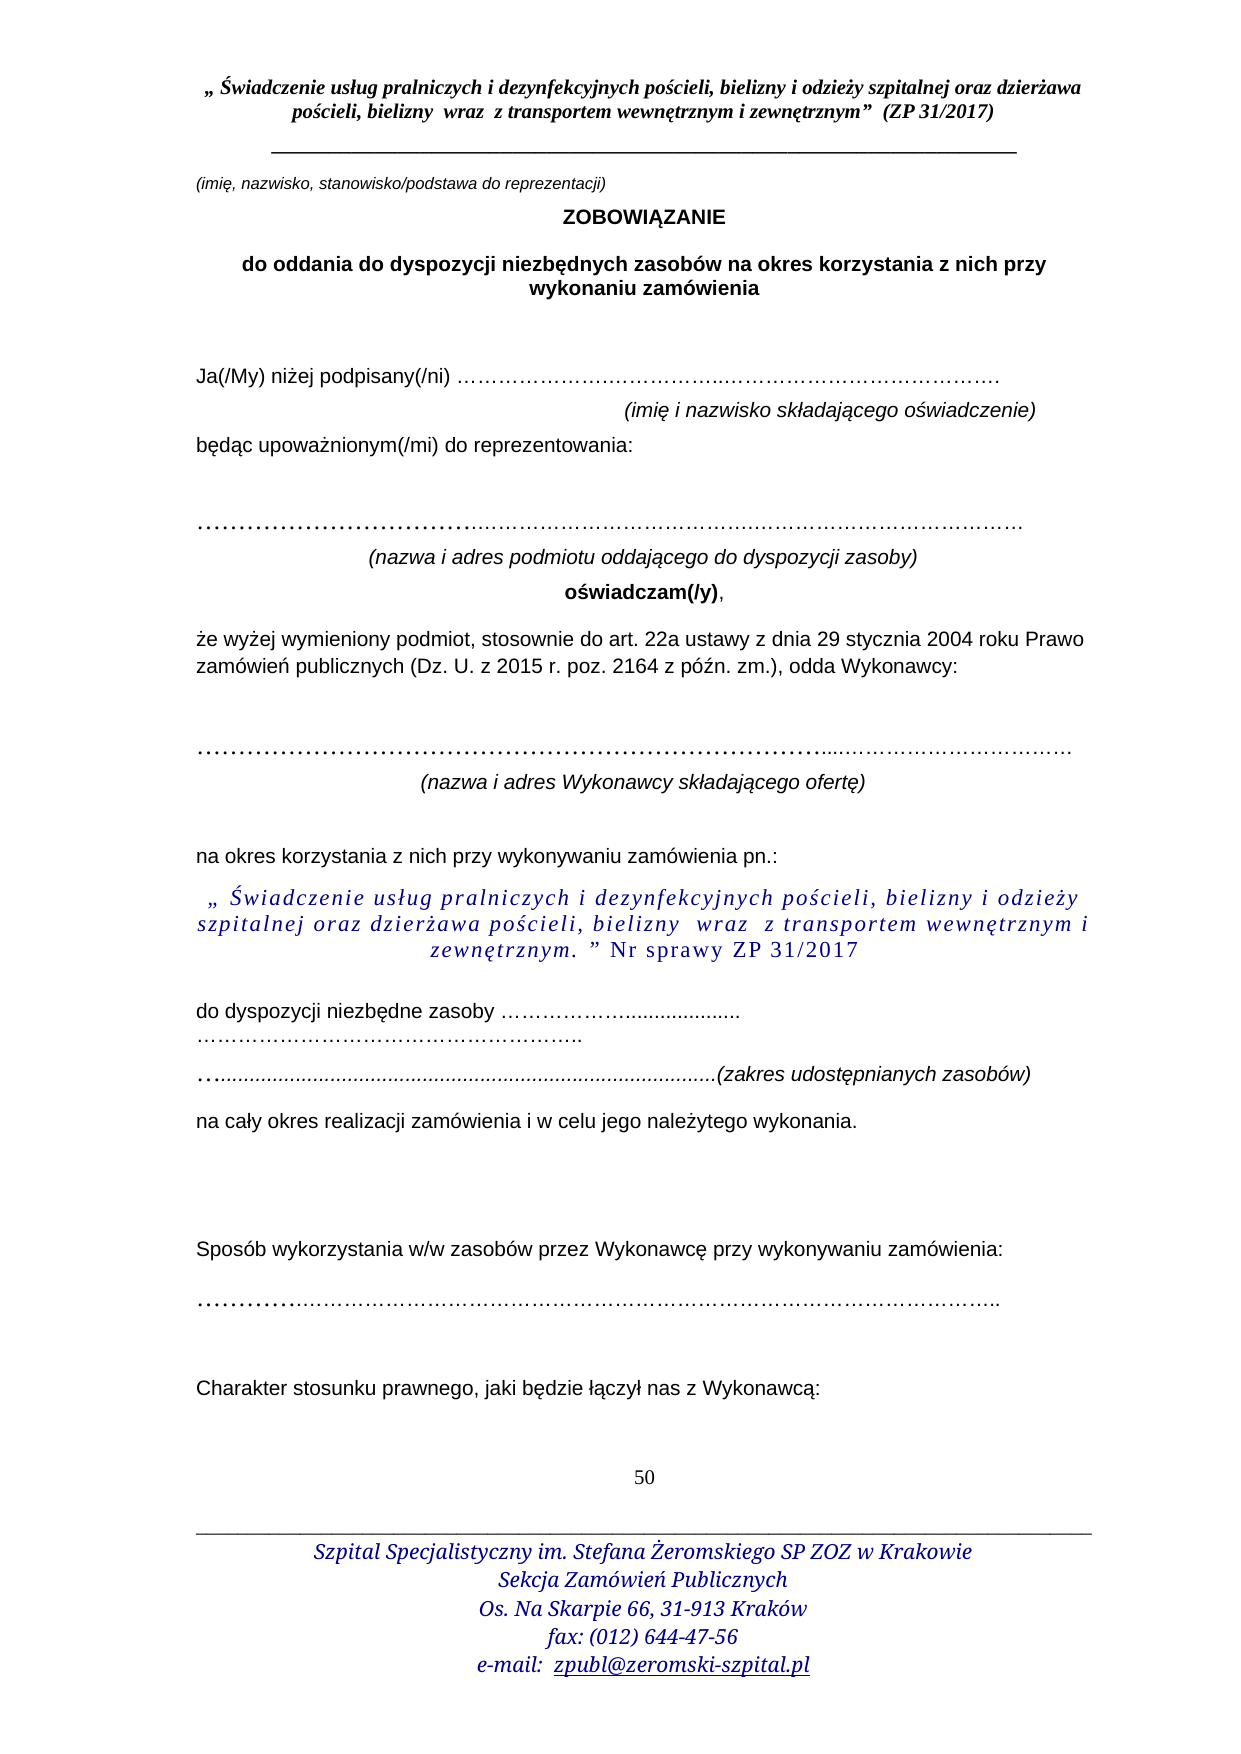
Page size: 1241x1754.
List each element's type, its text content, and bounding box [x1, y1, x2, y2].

text Ja(/My) niżej podpisany(/ni) ………………….……………..…………………………………. [196, 364, 1093, 388]
text (nazwa i adres Wykonawcy składającego ofertę) [196, 770, 1093, 794]
text …………………………………………………………………....…………………………… [196, 731, 1093, 760]
text ………….……………………………………………………………………………………….. [196, 1283, 1093, 1311]
text (imię i nazwisko składającego oświadczenie) [624, 398, 1093, 422]
text …......................................................................................(zakres udostępnianych zasobów) [196, 1058, 1093, 1086]
text …………………………….………………………………….………………………………… [196, 506, 1093, 535]
text (imię, nazwisko, stanowisko/podstawa do reprezentacji) [196, 157, 1093, 195]
text na okres korzystania z nich przy wykonywaniu zamówienia pn.: [196, 844, 1093, 868]
text ZOBOWIĄZANIE [196, 205, 1093, 229]
text że wyżej wymieniony podmiot, stosownie do art. 22a ustawy z dnia 29 stycznia 2004 roku Prawo zamówień publicznych (Dz. U. z 2015 r. poz. 2164 z późn. zm.), odda Wykonawcy: [196, 626, 1093, 678]
text „ Świadczenie usług pralniczych i dezynfekcyjnych pościeli, bielizny i odzieży szpitalnej oraz dzierżawa pościeli, bielizny wraz z transportem wewnętrznym i zewnętrznym. ” Nr sprawy ZP 31/2017 [196, 883, 1093, 963]
text (nazwa i adres podmiotu oddającego do dyspozycji zasoby) [196, 545, 1093, 569]
text do oddania do dyspozycji niezbędnych zasobów na okres korzystania z nich przy wykonaniu zamówienia [196, 252, 1093, 300]
text do dyspozycji niezbędne zasoby ………………....................……………………………………………….. [196, 999, 1093, 1047]
text będąc upoważnionym(/mi) do reprezentowania: [196, 432, 1093, 456]
text oświadczam(/y), [196, 579, 1093, 603]
text Sposób wykorzystania w/w zasobów przez Wykonawcę przy wykonywaniu zamówienia: [196, 1236, 1093, 1260]
text Charakter stosunku prawnego, jaki będzie łączył nas z Wykonawcą: [196, 1375, 1093, 1399]
text na cały okres realizacji zamówienia i w celu jego należytego wykonania. [196, 1109, 1093, 1133]
